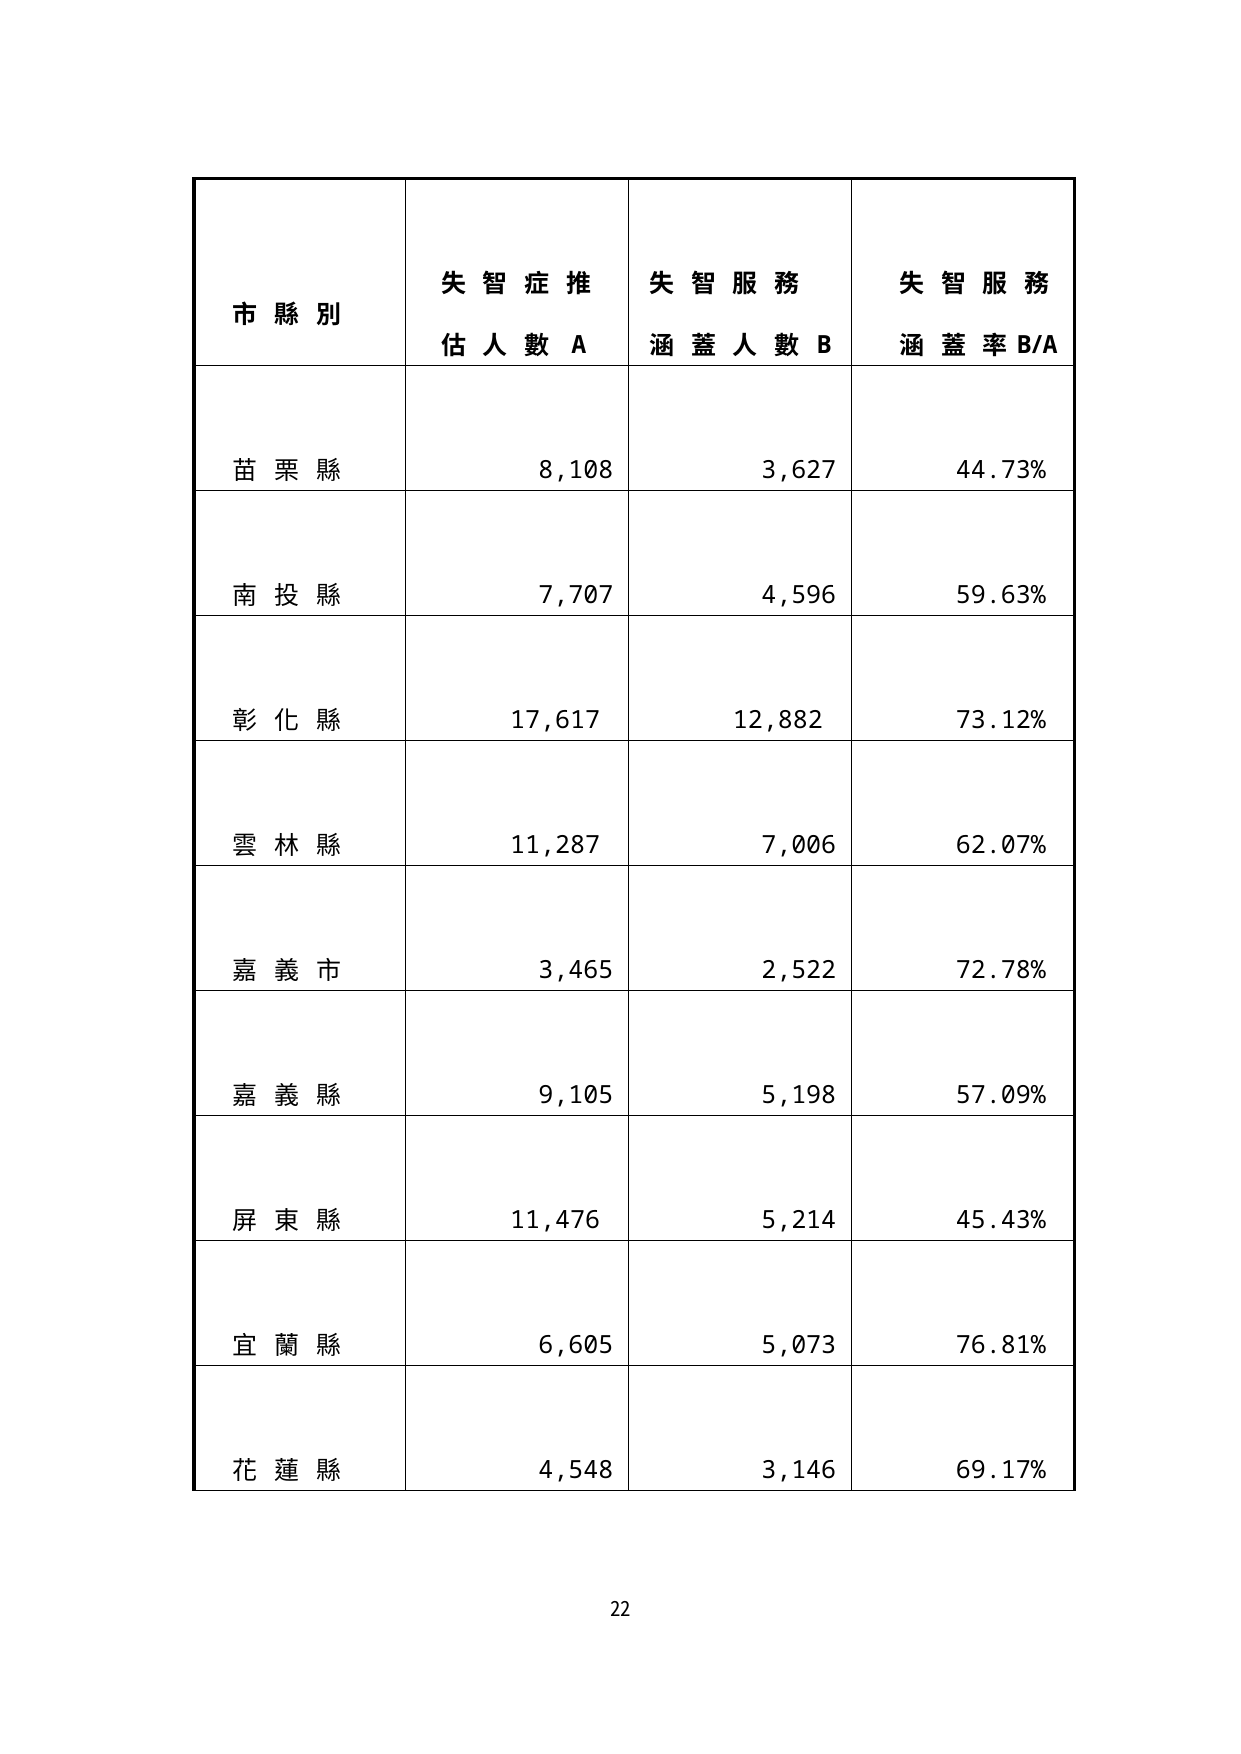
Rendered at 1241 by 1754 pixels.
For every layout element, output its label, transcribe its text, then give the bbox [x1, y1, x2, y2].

table_cell 5,073 [629, 1241, 851, 1365]
table_cell 2,522 [629, 866, 851, 990]
table_cell 3,627 [629, 366, 851, 490]
table_cell 宜蘭縣 [196, 1241, 405, 1365]
table_header 失智服務涵蓋率B/A [852, 180, 1073, 365]
table_cell 73.12% [852, 616, 1073, 740]
table_cell 17,617 [406, 616, 628, 740]
table_cell 4,548 [406, 1366, 628, 1490]
table_cell 11,476 [406, 1116, 628, 1240]
table_cell 12,882 [629, 616, 851, 740]
table_cell 彰化縣 [196, 616, 405, 740]
table_cell 苗栗縣 [196, 366, 405, 490]
table_cell 嘉義縣 [196, 991, 405, 1115]
table_cell 花蓮縣 [196, 1366, 405, 1490]
table_cell 9,105 [406, 991, 628, 1115]
table_cell 59.63% [852, 491, 1073, 615]
table_cell 4,596 [629, 491, 851, 615]
table_header 市縣別 [196, 180, 405, 365]
table_cell 45.43% [852, 1116, 1073, 1240]
table_cell 11,287 [406, 741, 628, 865]
table_cell 57.09% [852, 991, 1073, 1115]
table_cell 6,605 [406, 1241, 628, 1365]
table_cell 7,707 [406, 491, 628, 615]
table_cell 72.78% [852, 866, 1073, 990]
table_cell 8,108 [406, 366, 628, 490]
table_cell 44.73% [852, 366, 1073, 490]
table_header 失智症推估人數A [406, 180, 628, 365]
table_cell 69.17% [852, 1366, 1073, 1490]
table_cell 雲林縣 [196, 741, 405, 865]
table_cell 3,465 [406, 866, 628, 990]
table_cell 5,214 [629, 1116, 851, 1240]
table_cell 7,006 [629, 741, 851, 865]
table_cell 3,146 [629, 1366, 851, 1490]
table_cell 屏東縣 [196, 1116, 405, 1240]
table_cell 62.07% [852, 741, 1073, 865]
table_cell 5,198 [629, 991, 851, 1115]
table_header 失智服務涵蓋人數B [629, 180, 851, 365]
table_cell 嘉義市 [196, 866, 405, 990]
table_cell 76.81% [852, 1241, 1073, 1365]
table_cell 南投縣 [196, 491, 405, 615]
